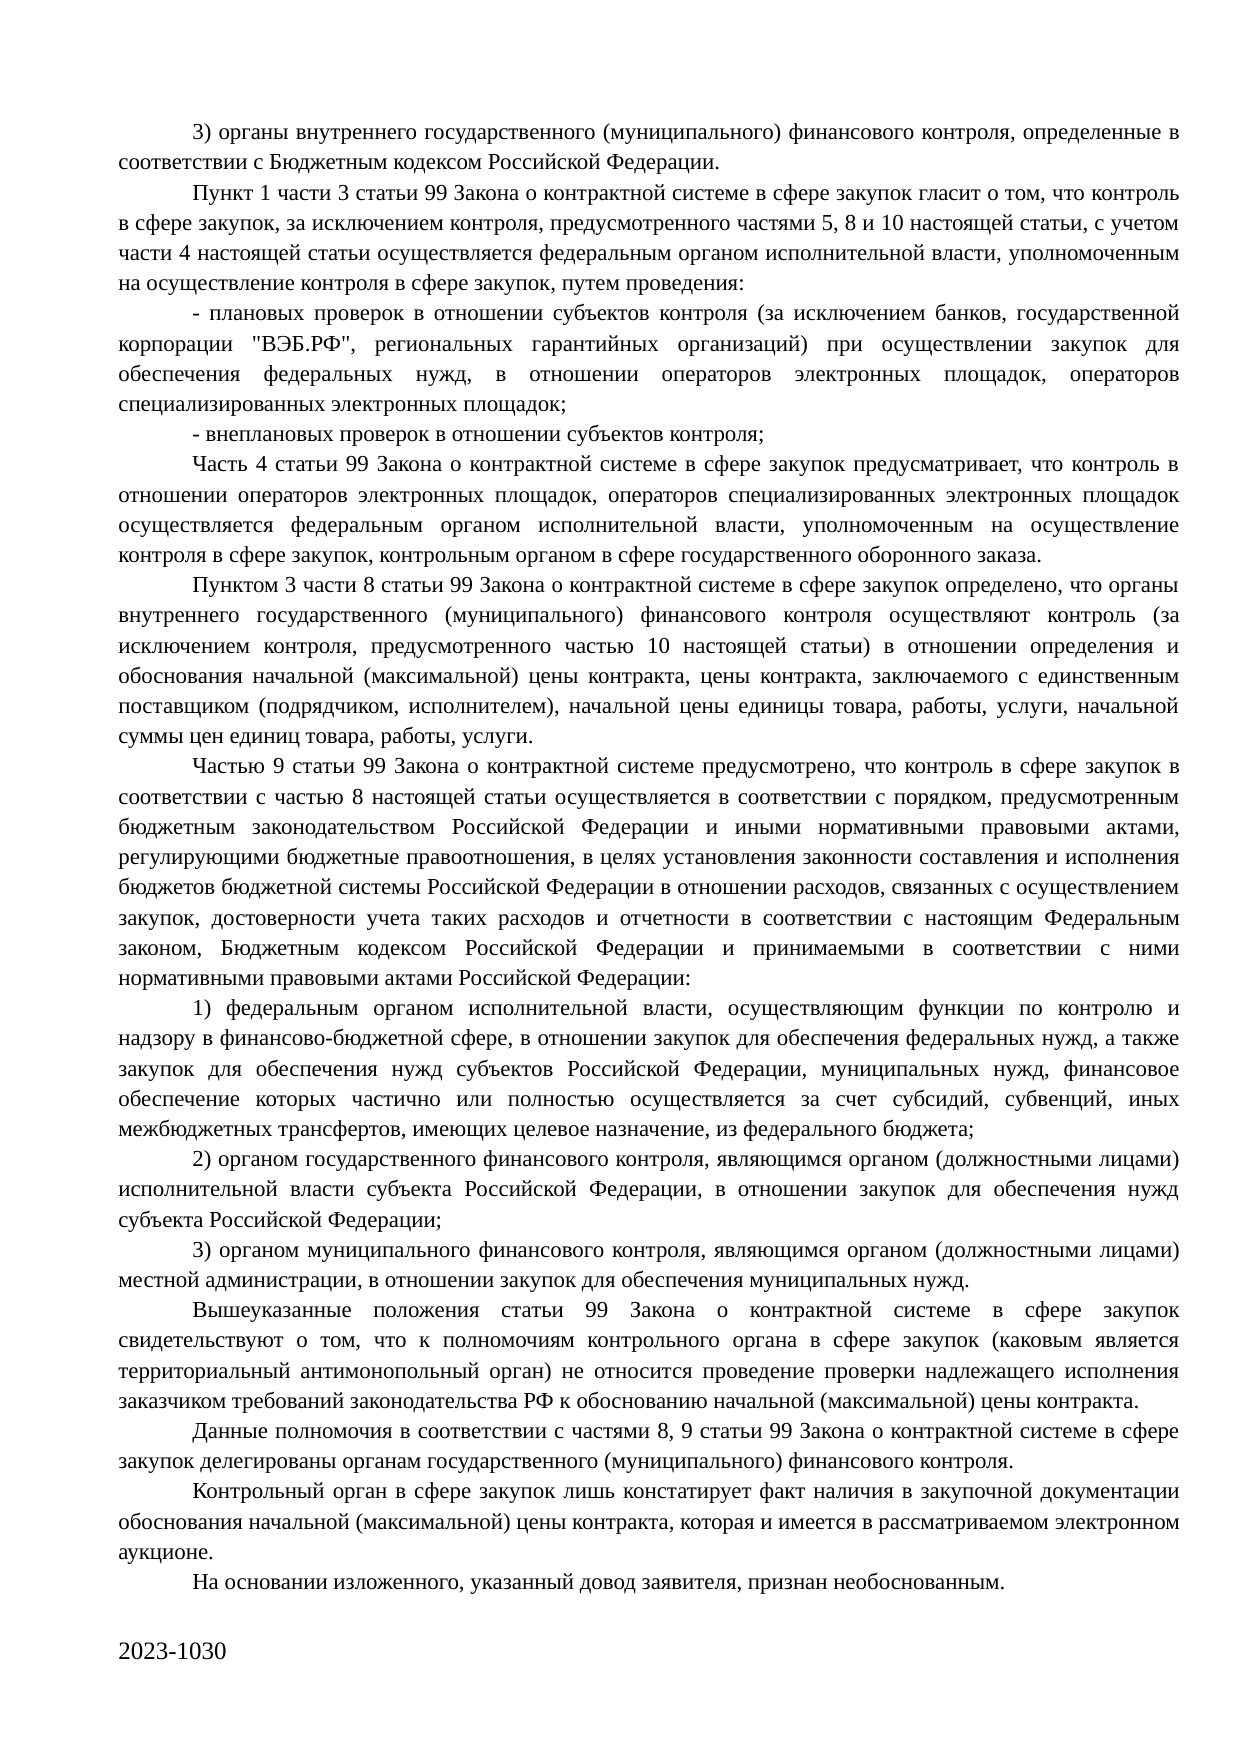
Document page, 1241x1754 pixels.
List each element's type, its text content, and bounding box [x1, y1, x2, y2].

text Данные полномочия в соответствии с частями 8, 9 статьи 99 Закона о контрактной системе в сфере закупок делегированы органам государственного (муниципального) финансового контроля. [118, 1417, 1181, 1474]
text На основании изложенного, указанный довод заявителя, признан необоснованным. [118, 1568, 1181, 1594]
text Пунктом 3 части 8 статьи 99 Закона о контрактной системе в сфере закупок определено, что органы внутреннего государственного (муниципального) финансового контроля осуществляют контроль (за исключением контроля, предусмотренного частью 10 настоящей статьи) в отношении определения и обоснования начальной (максимальной) цены контракта, цены контракта, заключаемого с единственным поставщиком (подрядчиком, исполнителем), начальной цены единицы товара, работы, услуги, начальной суммы цен единиц товара, работы, услуги. [118, 571, 1181, 749]
text Пункт 1 части 3 статьи 99 Закона о контрактной системе в сфере закупок гласит о том, что контроль в сфере закупок, за исключением контроля, предусмотренного частями 5, 8 и 10 настоящей статьи, с учетом части 4 настоящей статьи осуществляется федеральным органом исполнительной власти, уполномоченным на осуществление контроля в сфере закупок, путем проведения: [118, 178, 1181, 296]
text 3) органом муниципального финансового контроля, являющимся органом (должностными лицами) местной администрации, в отношении закупок для обеспечения муниципальных нужд. [118, 1236, 1181, 1292]
text Контрольный орган в сфере закупок лишь констатирует факт наличия в закупочной документации обоснования начальной (максимальной) цены контракта, которая и имеется в рассматриваемом электронном аукционе. [118, 1477, 1181, 1564]
text - внеплановых проверок в отношении субъектов контроля; [118, 420, 1181, 447]
text Вышеуказанные положения статьи 99 Закона о контрактной системе в сфере закупок свидетельствуют о том, что к полномочиям контрольного органа в сфере закупок (каковым является территориальный антимонопольный орган) не относится проведение проверки надлежащего исполнения заказчиком требований законодательства РФ к обоснованию начальной (максимальной) цены контракта. [118, 1296, 1181, 1413]
text - плановых проверок в отношении субъектов контроля (за исключением банков, государственной корпорации "ВЭБ.РФ", региональных гарантийных организаций) при осуществлении закупок для обеспечения федеральных нужд, в отношении операторов электронных площадок, операторов специализированных электронных площадок; [118, 299, 1181, 416]
text 2) органом государственного финансового контроля, являющимся органом (должностными лицами) исполнительной власти субъекта Российской Федерации, в отношении закупок для обеспечения нужд субъекта Российской Федерации; [118, 1145, 1181, 1232]
text 1) федеральным органом исполнительной власти, осуществляющим функции по контролю и надзору в финансово-бюджетной сфере, в отношении закупок для обеспечения федеральных нужд, а также закупок для обеспечения нужд субъектов Российской Федерации, муниципальных нужд, финансовое обеспечение которых частично или полностью осуществляется за счет субсидий, субвенций, иных межбюджетных трансфертов, имеющих целевое назначение, из федерального бюджета; [118, 994, 1181, 1141]
text Часть 4 статьи 99 Закона о контрактной системе в сфере закупок предусматривает, что контроль в отношении операторов электронных площадок, операторов специализированных электронных площадок осуществляется федеральным органом исполнительной власти, уполномоченным на осуществление контроля в сфере закупок, контрольным органом в сфере государственного оборонного заказа. [118, 450, 1181, 567]
text Частью 9 статьи 99 Закона о контрактной системе предусмотрено, что контроль в сфере закупок в соответствии с частью 8 настоящей статьи осуществляется в соответствии с порядком, предусмотренным бюджетным законодательством Российской Федерации и иными нормативными правовыми актами, регулирующими бюджетные правоотношения, в целях установления законности составления и исполнения бюджетов бюджетной системы Российской Федерации в отношении расходов, связанных с осуществлением закупок, достоверности учета таких расходов и отчетности в соответствии с настоящим Федеральным законом, Бюджетным кодексом Российской Федерации и принимаемыми в соответствии с ними нормативными правовыми актами Российской Федерации: [118, 752, 1181, 990]
text 3) органы внутреннего государственного (муниципального) финансового контроля, определенные в соответствии с Бюджетным кодексом Российской Федерации. [118, 118, 1181, 175]
